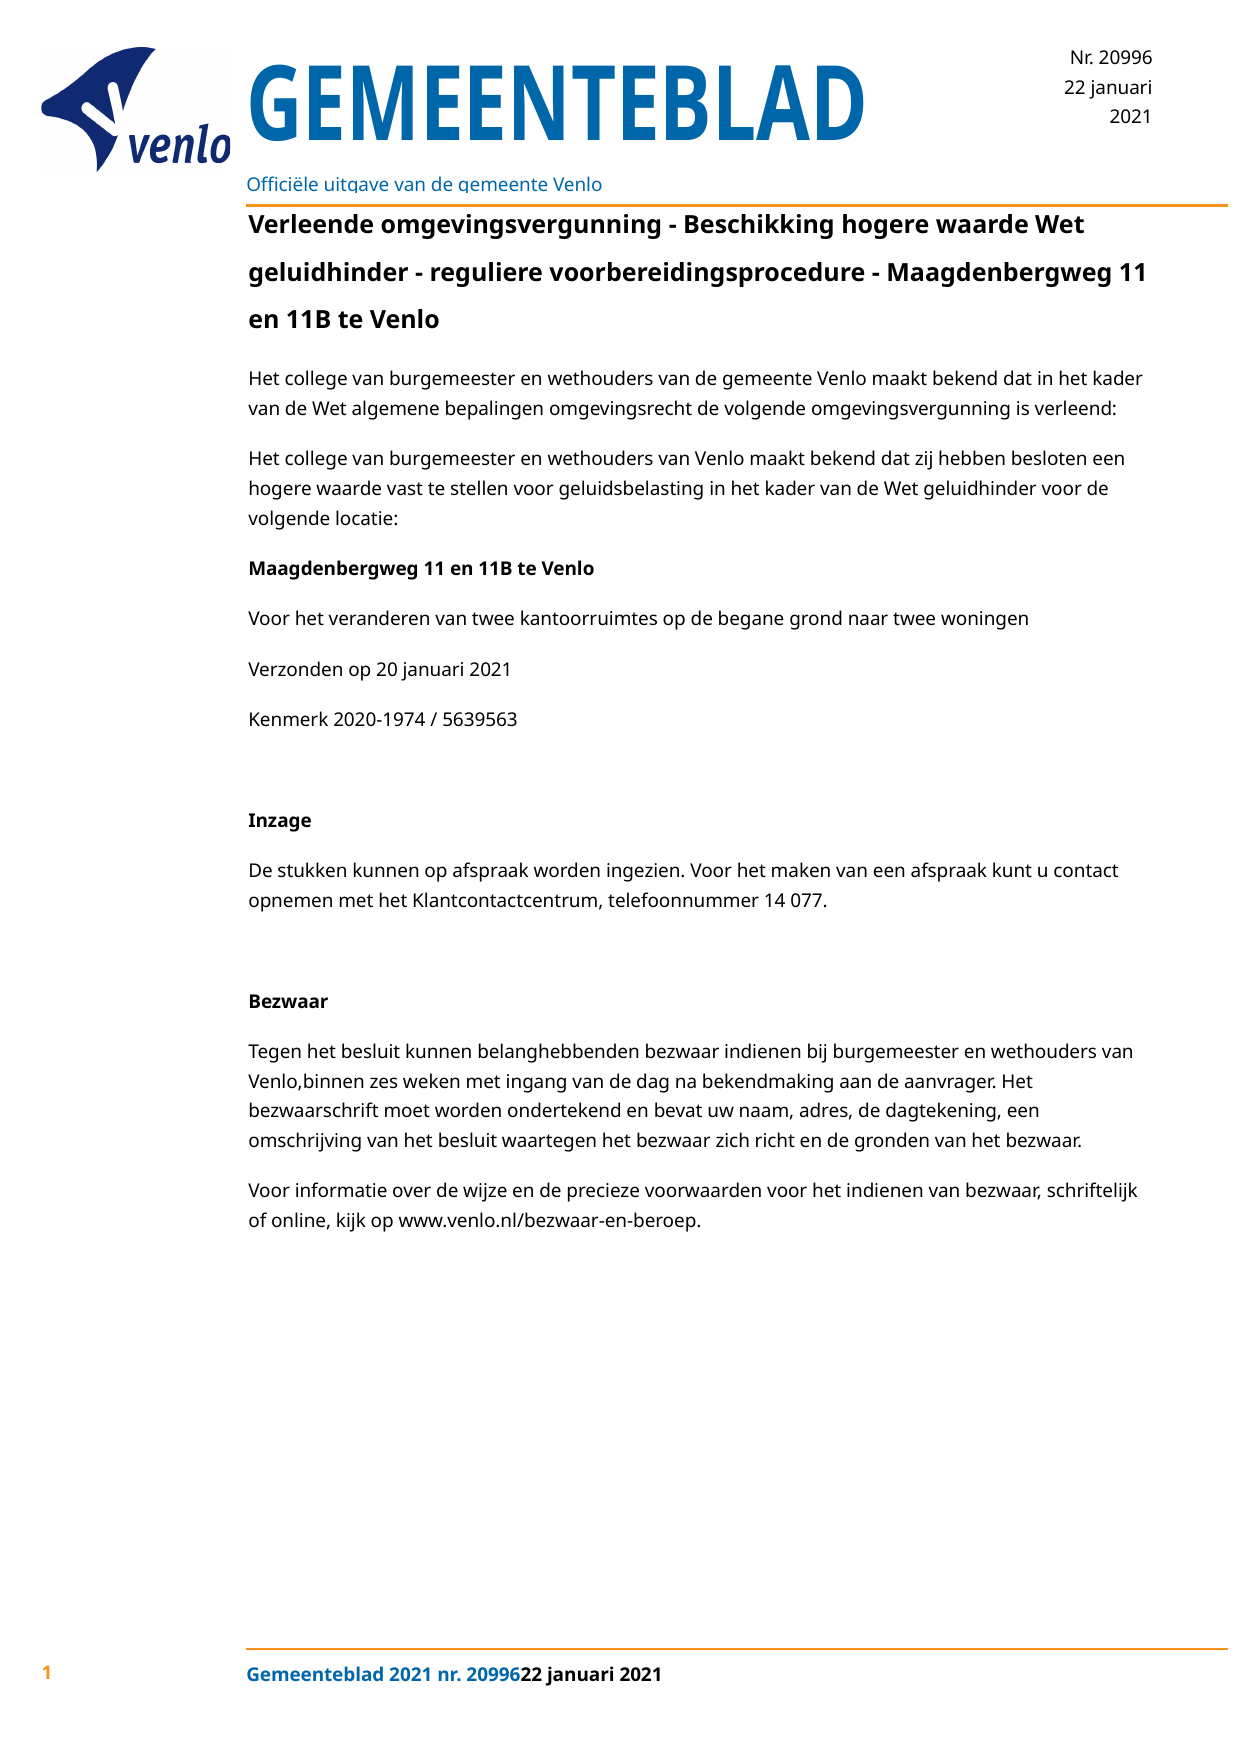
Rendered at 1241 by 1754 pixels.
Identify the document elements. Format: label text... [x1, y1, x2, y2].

text Het college van burgemeester en wethouders van de gemeente Venlo maakt bekend dat in het kader van de Wet algemene bepalingen omgevingsrecht de volgende omgevingsvergunning is verleend: [248, 366, 1152, 421]
text Voor het veranderen van twee kantoorruimtes op de begane grond naar twee woningen [248, 606, 1152, 631]
text Tegen het besluit kunnen belanghebbenden bezwaar indienen bij burgemeester en wethouders van Venlo,binnen zes weken met ingang van de dag na bekendmaking aan de aanvrager. Het bezwaarschrift moet worden ondertekend en bevat uw naam, adres, de dagtekening, een omschrijving van het besluit waartegen het bezwaar zich richt en de gronden van het bezwaar. [248, 1038, 1152, 1153]
text Voor informatie over de wijze en de precieze voorwaarden voor het indienen van bezwaar, schriftelijk of online, kijk op www.venlo.nl/bezwaar-en-beroep. [248, 1178, 1152, 1233]
picture [41, 47, 231, 172]
text Verleende omgevingsvergunning - Beschikking hogere waarde Wet geluidhinder - reguliere voorbereidingsprocedure - Maagdenbergweg 11 en 11B te Venlo [248, 207, 1152, 336]
text Maagdenbergweg 11 en 11B te Venlo [248, 555, 1152, 581]
text Inzage [248, 807, 1152, 833]
text Het college van burgemeester en wethouders van Venlo maakt bekend dat zij hebben besloten een hogere waarde vast te stellen voor geluidsbelasting in het kader van de Wet geluidhinder voor de volgende locatie: [248, 446, 1152, 530]
text Kenmerk 2020-1974 / 5639563 [248, 706, 1152, 732]
text Verzonden op 20 januari 2021 [248, 656, 1152, 682]
text De stukken kunnen op afspraak worden ingezien. Voor het maken van een afspraak kunt u contact opnemen met het Klantcontactcentrum, telefoonnummer 14 077. [248, 858, 1152, 913]
text Bezwaar [248, 988, 1152, 1014]
